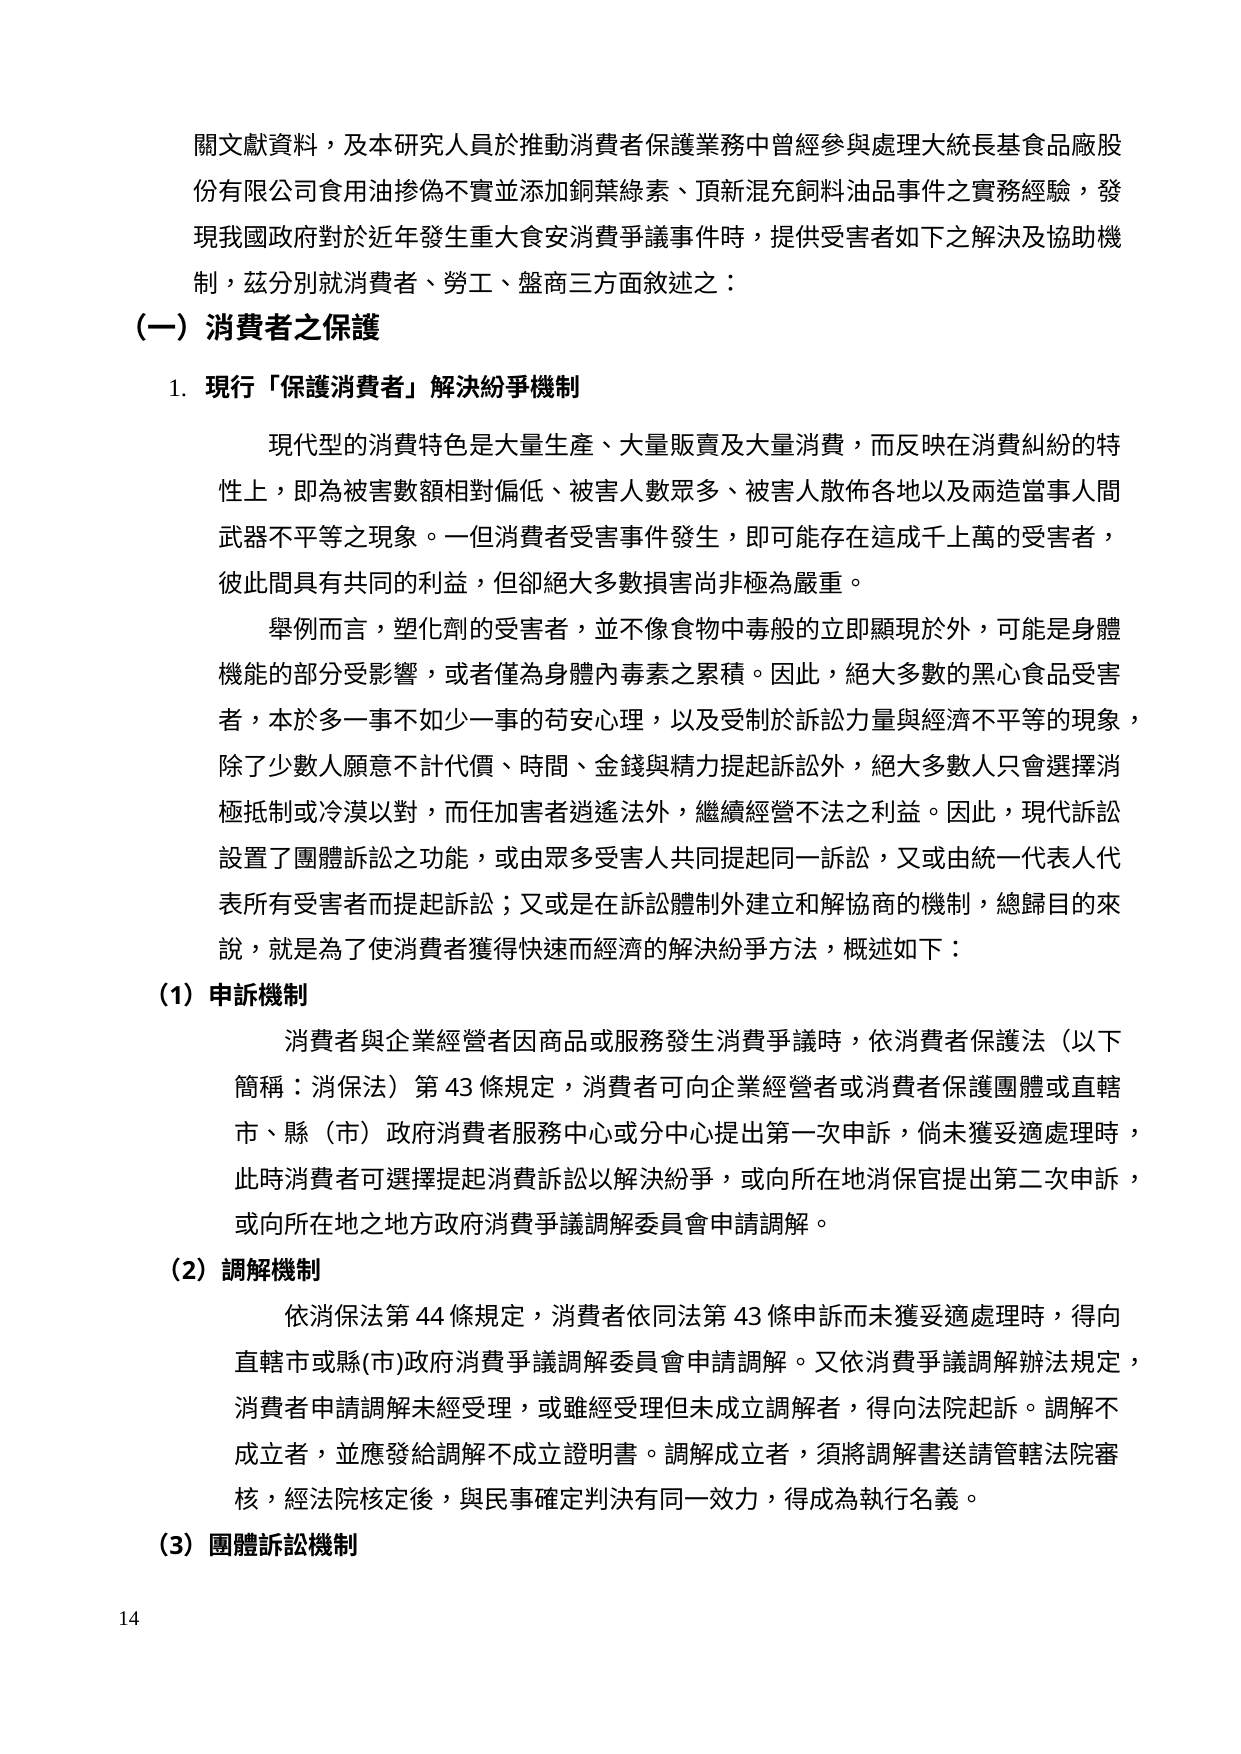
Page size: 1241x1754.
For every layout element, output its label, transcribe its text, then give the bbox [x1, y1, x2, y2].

text 舉例而言，塑化劑的受害者，並不像食物中毒般的立即顯現於外，可能是身體機能的部分受影響，或者僅為身體內毒素之累積。因此，絕大多數的黑心食品受害者，本於多一事不如少一事的苟安心理，以及受制於訴訟力量與經濟不平等的現象，除了少數人願意不計代價、時間、金錢與精力提起訴訟外，絕大多數人只會選擇消極抵制或冷漠以對，而任加害者逍遙法外，繼續經營不法之利益。因此，現代訴訟設置了團體訴訟之功能，或由眾多受害人共同提起同一訴訟，又或由統一代表人代表所有受害者而提起訴訟；又或是在訴訟體制外建立和解協商的機制，總歸目的來說，就是為了使消費者獲得快速而經濟的解決紛爭方法，概述如下： [218, 601, 1122, 968]
text （一）消費者之保護 [118, 301, 1122, 347]
text 依消保法第44條規定，消費者依同法第43條申訴而未獲妥適處理時，得向直轄市或縣(市)政府消費爭議調解委員會申請調解。又依消費爭議調解辦法規定，消費者申請調解未經受理，或雖經受理但未成立調解者，得向法院起訴。調解不成立者，並應發給調解不成立證明書。調解成立者，須將調解書送請管轄法院審核，經法院核定後，與民事確定判決有同一效力，得成為執行名義。 [234, 1289, 1122, 1518]
text （1）申訴機制 [118, 968, 1122, 1014]
text 關文獻資料，及本研究人員於推動消費者保護業務中曾經參與處理大統長基食品廠股份有限公司食用油掺偽不實並添加銅葉綠素、頂新混充飼料油品事件之實務經驗，發現我國政府對於近年發生重大食安消費爭議事件時，提供受害者如下之解決及協助機制，茲分別就消費者、勞工、盤商三方面敘述之： [193, 118, 1122, 301]
text （2）調解機制 [118, 1243, 1122, 1289]
list 現行「保護消費者」解決紛爭機制 [168, 360, 1122, 406]
text 消費者與企業經營者因商品或服務發生消費爭議時，依消費者保護法（以下簡稱：消保法）第43條規定，消費者可向企業經營者或消費者保護團體或直轄市、縣（市）政府消費者服務中心或分中心提出第一次申訴，倘未獲妥適處理時，此時消費者可選擇提起消費訴訟以解決紛爭，或向所在地消保官提出第二次申訴，或向所在地之地方政府消費爭議調解委員會申請調解。 [234, 1014, 1122, 1243]
text （3）團體訴訟機制 [118, 1518, 1122, 1564]
text 現代型的消費特色是大量生產、大量販賣及大量消費，而反映在消費糾紛的特性上，即為被害數額相對偏低、被害人數眾多、被害人散佈各地以及兩造當事人間武器不平等之現象。一但消費者受害事件發生，即可能存在這成千上萬的受害者，彼此間具有共同的利益，但卻絕大多數損害尚非極為嚴重。 [218, 418, 1122, 601]
